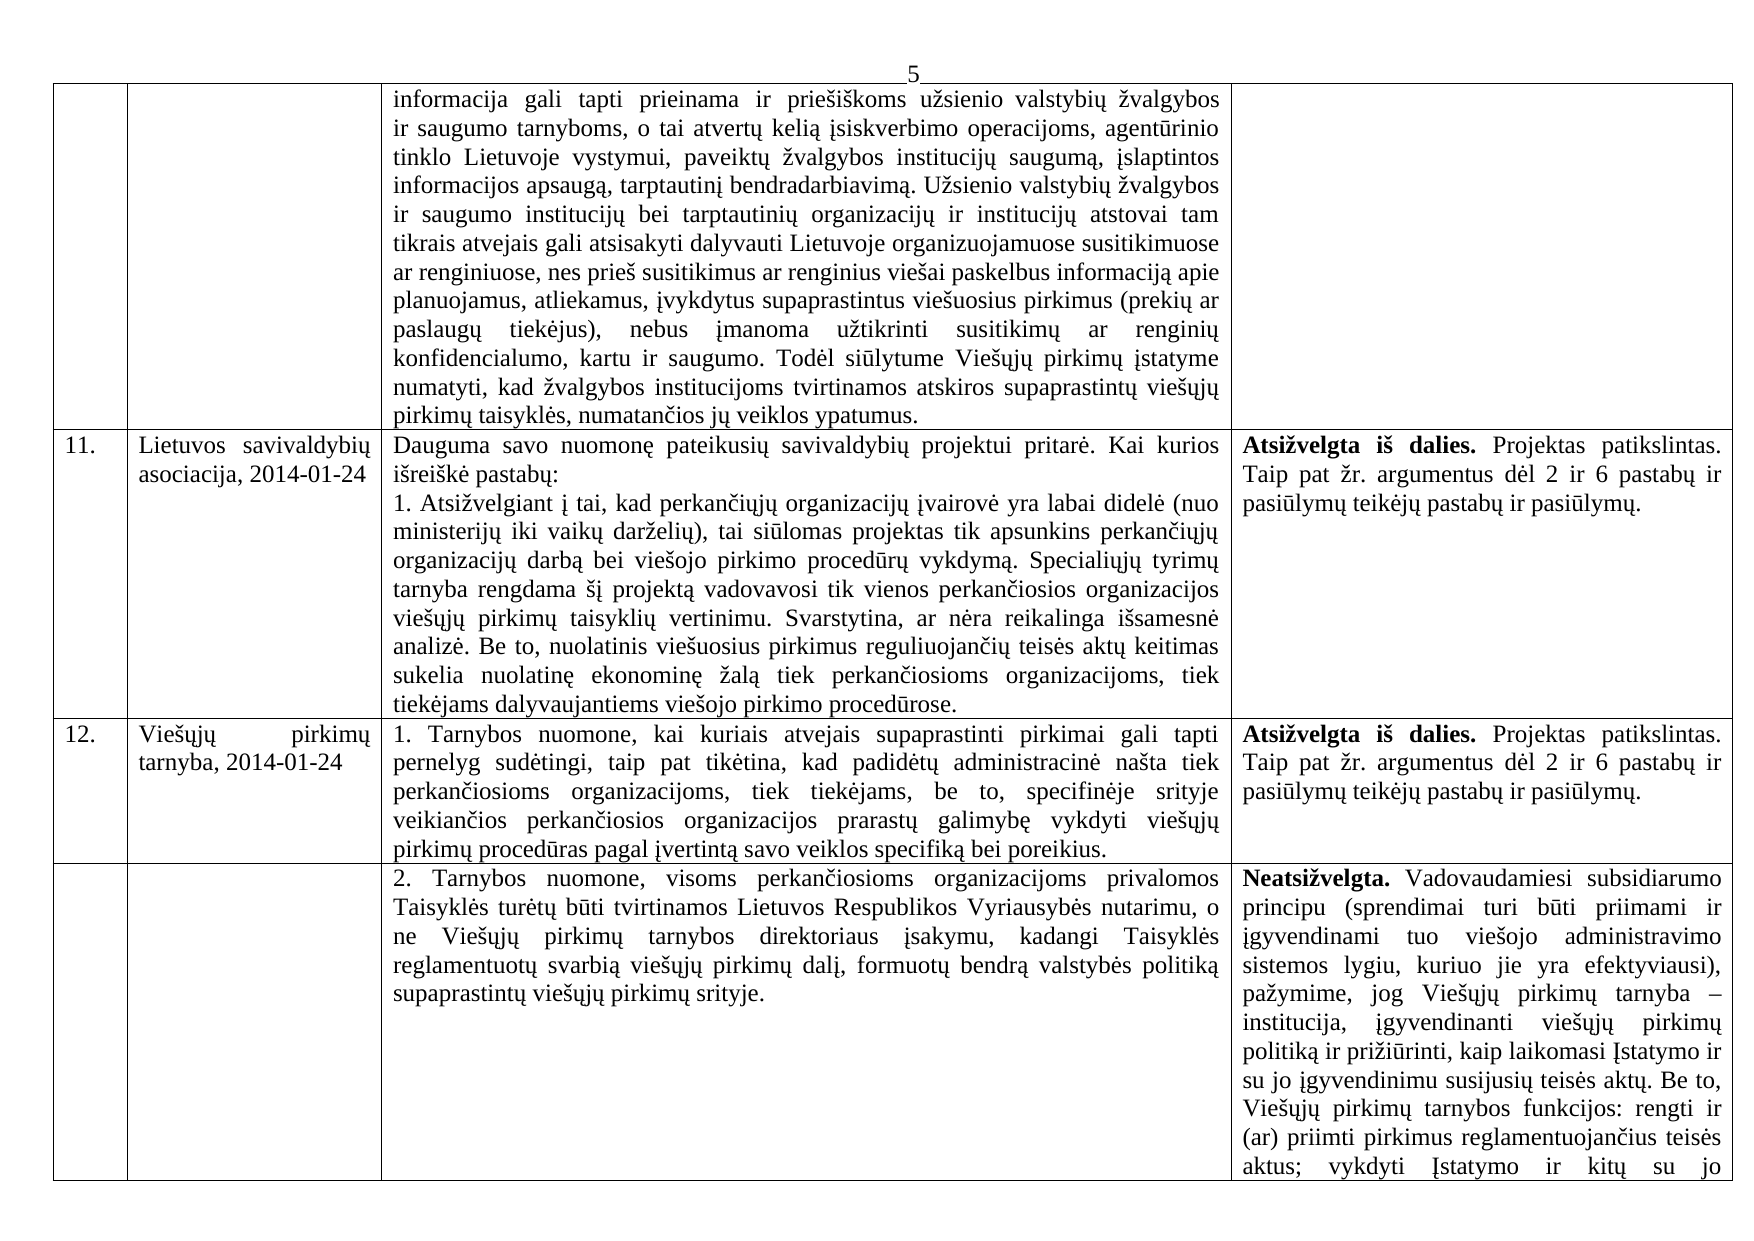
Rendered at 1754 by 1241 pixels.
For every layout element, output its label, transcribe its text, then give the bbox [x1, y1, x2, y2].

table_cell 2. Tarnybos nuomone, visoms perkančiosioms organizacijoms privalomos Taisyklės turėtų būti tvirtinamos Lietuvos Respublikos Vyriausybės nutarimu, o ne Viešųjų pirkimų tarnybos direktoriaus įsakymu, kadangi Taisyklės reglamentuotų svarbią viešųjų pirkimų dalį, formuotų bendrą valstybės politiką supaprastintų viešųjų pirkimų srityje. [382, 864, 1231, 1180]
table_cell informacija gali tapti prieinama ir priešiškoms užsienio valstybių žvalgybos ir saugumo tarnyboms, o tai atvertų kelią įsiskverbimo operacijoms, agentūrinio tinklo Lietuvoje vystymui, paveiktų žvalgybos institucijų saugumą, įslaptintos informacijos apsaugą, tarptautinį bendradarbiavimą. Užsienio valstybių žvalgybos ir saugumo institucijų bei tarptautinių organizacijų ir institucijų atstovai tam tikrais atvejais gali atsisakyti dalyvauti Lietuvoje organizuojamuose susitikimuose ar renginiuose, nes prieš susitikimus ar renginius viešai paskelbus informaciją apie planuojamus, atliekamus, įvykdytus supaprastintus viešuosius pirkimus (prekių ar paslaugų tiekėjus), nebus įmanoma užtikrinti susitikimų ar renginių konfidencialumo, kartu ir saugumo. Todėl siūlytume Viešųjų pirkimų įstatyme numatyti, kad žvalgybos institucijoms tvirtinamos atskiros supaprastintų viešųjų pirkimų taisyklės, numatančios jų veiklos ypatumus. [382, 84, 1231, 429]
table_cell 1. Tarnybos nuomone, kai kuriais atvejais supaprastinti pirkimai gali tapti pernelyg sudėtingi, taip pat tikėtina, kad padidėtų administracinė našta tiek perkančiosioms organizacijoms, tiek tiekėjams, be to, specifinėje srityje veikiančios perkančiosios organizacijos prarastų galimybę vykdyti viešųjų pirkimų procedūras pagal įvertintą savo veiklos specifiką bei poreikius. [382, 719, 1231, 862]
table_cell [1232, 84, 1732, 429]
table_cell [54, 864, 127, 1180]
table_cell [128, 84, 381, 429]
table_cell Atsižvelgta iš dalies. Projektas patikslintas. Taip pat žr. argumentus dėl 2 ir 6 pastabų ir pasiūlymų teikėjų pastabų ir pasiūlymų. [1232, 430, 1732, 718]
table_cell Lietuvos savivaldybių asociacija, 2014-01-24 [128, 430, 381, 718]
table_cell Atsižvelgta iš dalies. Projektas patikslintas. Taip pat žr. argumentus dėl 2 ir 6 pastabų ir pasiūlymų teikėjų pastabų ir pasiūlymų. [1232, 719, 1732, 862]
table_cell [54, 84, 127, 429]
table_cell [128, 864, 381, 1180]
table_cell Viešųjų pirkimų tarnyba, 2014-01-24 [128, 719, 381, 862]
table_cell 12. [54, 719, 127, 862]
table_cell Neatsižvelgta. Vadovaudamiesi subsidiarumo principu (sprendimai turi būti priimami ir įgyvendinami tuo viešojo administravimo sistemos lygiu, kuriuo jie yra efektyviausi), pažymime, jog Viešųjų pirkimų tarnyba – institucija, įgyvendinanti viešųjų pirkimų politiką ir prižiūrinti, kaip laikomasi Įstatymo ir su jo įgyvendinimu susijusių teisės aktų. Be to, Viešųjų pirkimų tarnybos funkcijos: rengti ir (ar) priimti pirkimus reglamentuojančius teisės aktus; vykdyti Įstatymo ir kitų su jo [1232, 864, 1732, 1180]
table_cell Dauguma savo nuomonę pateikusių savivaldybių projektui pritarė. Kai kurios išreiškė pastabų: 1. Atsižvelgiant į tai, kad perkančiųjų organizacijų įvairovė yra labai didelė (nuo ministerijų iki vaikų darželių), tai siūlomas projektas tik apsunkins perkančiųjų organizacijų darbą bei viešojo pirkimo procedūrų vykdymą. Specialiųjų tyrimų tarnyba rengdama šį projektą vadovavosi tik vienos perkančiosios organizacijos viešųjų pirkimų taisyklių vertinimu. Svarstytina, ar nėra reikalinga išsamesnė analizė. Be to, nuolatinis viešuosius pirkimus reguliuojančių teisės aktų keitimas sukelia nuolatinę ekonominę žalą tiek perkančiosioms organizacijoms, tiek tiekėjams dalyvaujantiems viešojo pirkimo procedūrose. [382, 430, 1231, 718]
table_cell 11. [54, 430, 127, 718]
